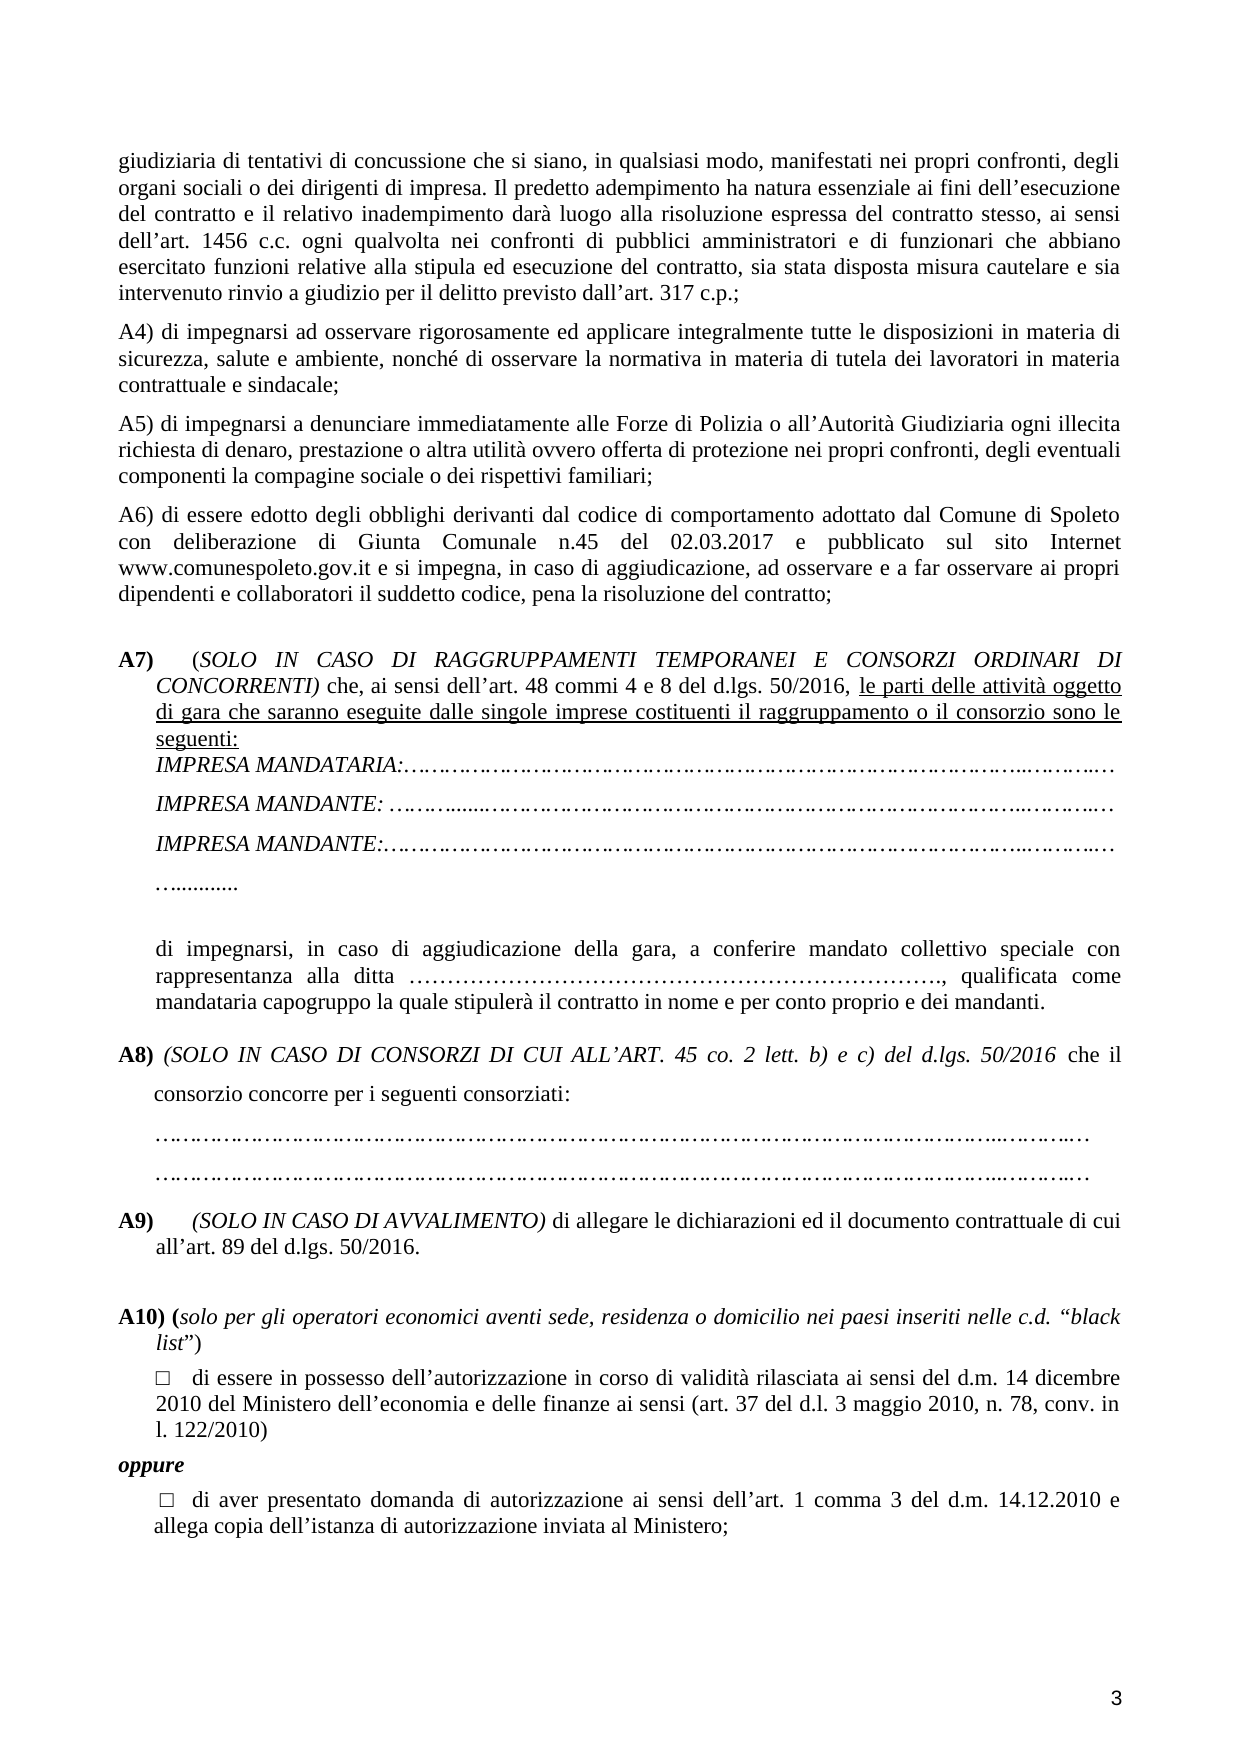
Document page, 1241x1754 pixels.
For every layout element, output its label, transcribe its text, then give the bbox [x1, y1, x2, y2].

text A10) (solo per gli operatori economici aventi sede, residenza o domicilio nei paesi inseriti nelle c.d. “black list”) [118, 1303, 1122, 1355]
text A9) (SOLO IN CASO DI AVVALIMENTO) di allegare le dichiarazioni ed il documento contrattuale di cui all’art. 89 del d.lgs. 50/2016. [118, 1207, 1122, 1260]
text di impegnarsi, in caso di aggiudicazione della gara, a conferire mandato collettivo speciale con rappresentanza alla ditta ……………………………………………………………., qualificata come mandataria capogruppo la quale stipulerà il contratto in nome e per conto proprio e dei mandanti. [118, 935, 1122, 1014]
text A7) (SOLO IN CASO DI RAGGRUPPAMENTI TEMPORANEI E CONSORZI ORDINARI DI CONCORRENTI) che, ai sensi dell’art. 48 commi 4 e 8 del d.lgs. 50/2016, le parti delle attività oggetto di gara che saranno eseguite dalle singole imprese costituenti il raggruppamento o il consorzio sono le seguenti: [118, 646, 1122, 751]
text □ di essere in possesso dell’autorizzazione in corso di validità rilasciata ai sensi del d.m. 14 dicembre 2010 del Ministero dell’economia e delle finanze ai sensi (art. 37 del d.l. 3 maggio 2010, n. 78, conv. in l. 122/2010) [118, 1364, 1122, 1443]
text □ di aver presentato domanda di autorizzazione ai sensi dell’art. 1 comma 3 del d.m. 14.12.2010 e allega copia dell’istanza di autorizzazione inviata al Ministero; [153, 1486, 1122, 1538]
text …........... [156, 869, 1122, 896]
text IMPRESA MANDATARIA:………………………………………………………………………………..……….… [156, 751, 1122, 777]
text IMPRESA MANDANTE: ………......……………………………………………………………………..……….… [156, 791, 1122, 817]
text IMPRESA MANDANTE:…………………………………………………………………………………..……….… [156, 830, 1122, 856]
text oppure [118, 1451, 1122, 1477]
text ……………………………………………………………………………………………………………..……….… [156, 1120, 1122, 1146]
text A8) (SOLO IN CASO DI CONSORZI DI CUI ALL’ART. 45 co. 2 lett. b) e c) del d.lgs. 50/2016 che il consorzio concorre per i seguenti consorziati: [118, 1041, 1122, 1107]
text A4) di impegnarsi ad osservare rigorosamente ed applicare integralmente tutte le disposizioni in materia di sicurezza, salute e ambiente, nonché di osservare la normativa in materia di tutela dei lavoratori in materia contrattuale e sindacale; [118, 318, 1122, 397]
text A5) di impegnarsi a denunciare immediatamente alle Forze di Polizia o all’Autorità Giudiziaria ogni illecita richiesta di denaro, prestazione o altra utilità ovvero offerta di protezione nei propri confronti, degli eventuali componenti la compagine sociale o dei rispettivi familiari; [118, 410, 1122, 489]
text ……………………………………………………………………………………………………………..……….… [156, 1159, 1122, 1186]
text A6) di essere edotto degli obblighi derivanti dal codice di comportamento adottato dal Comune di Spoleto con deliberazione di Giunta Comunale n.45 del 02.03.2017 e pubblicato sul sito Internet www.comunespoleto.gov.it e si impegna, in caso di aggiudicazione, ad osservare e a far osservare ai propri dipendenti e collaboratori il suddetto codice, pena la risoluzione del contratto; [118, 501, 1122, 607]
text giudiziaria di tentativi di concussione che si siano, in qualsiasi modo, manifestati nei propri confronti, degli organi sociali o dei dirigenti di impresa. Il predetto adempimento ha natura essenziale ai fini dell’esecuzione del contratto e il relativo inadempimento darà luogo alla risoluzione espressa del contratto stesso, ai sensi dell’art. 1456 c.c. ogni qualvolta nei confronti di pubblici amministratori e di funzionari che abbiano esercitato funzioni relative alla stipula ed esecuzione del contratto, sia stata disposta misura cautelare e sia intervenuto rinvio a giudizio per il delitto previsto dall’art. 317 c.p.; [118, 148, 1122, 306]
